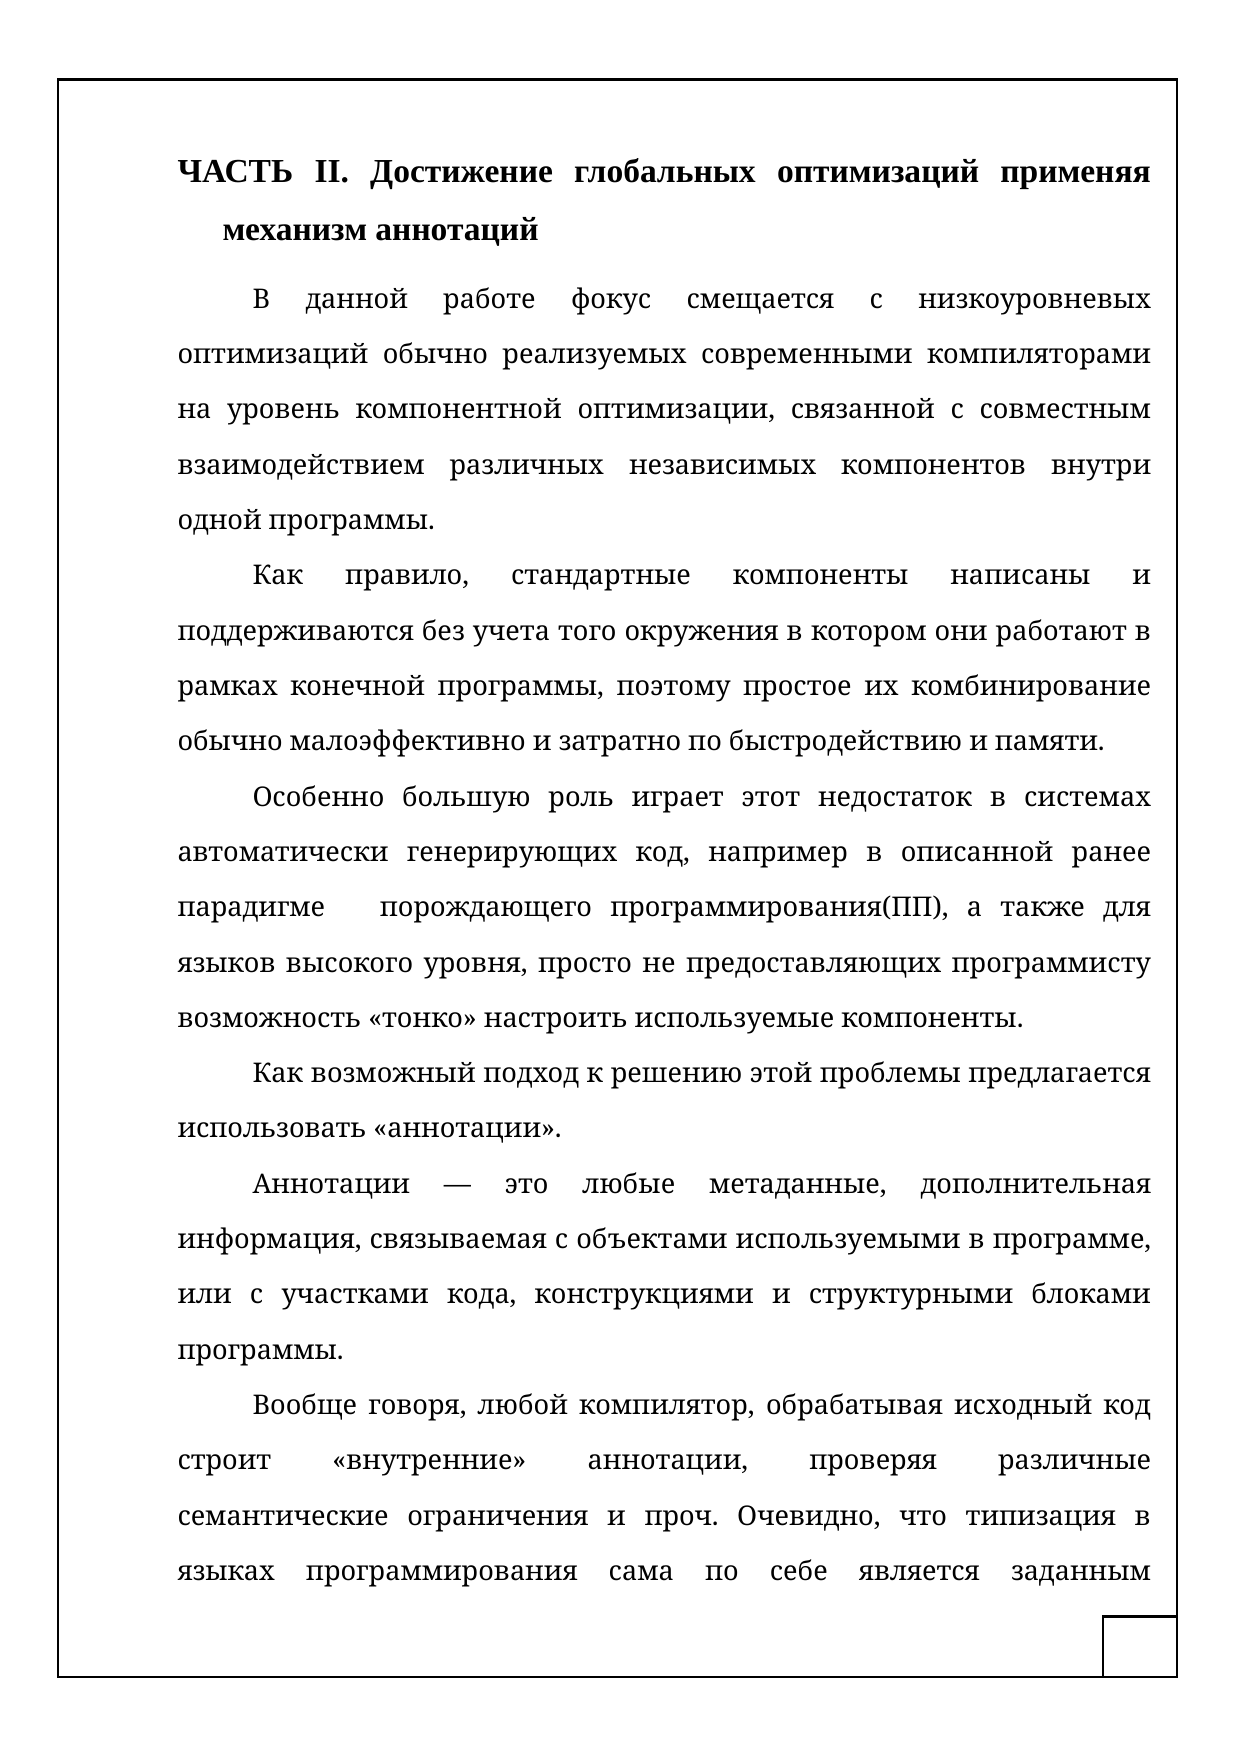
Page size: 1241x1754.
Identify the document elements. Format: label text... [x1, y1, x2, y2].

text Вообще говоря, любой компилятор, обрабатывая исходный код строит «внутренние» аннотации, проверяя различные семантические ограничения и проч. Очевидно, что типизация в языках программирования сама по себе является заданным [177, 1386, 1152, 1588]
subtitle ЧАСТЬ II. Достижение глобальных оптимизаций применяя механизм аннотаций [177, 151, 1152, 247]
text Аннотации — это любые метаданные, дополнительная информация, связываемая с объектами используемыми в программе, или с участками кода, конструкциями и структурными блоками программы. [177, 1164, 1152, 1367]
text В данной работе фокус смещается с низкоуровневых оптимизаций обычно реализуемых современными компиляторами на уровень компонентной оптимизации, связанной с совместным взаимодействием различных независимых компонентов внутри одной программы. [177, 279, 1152, 537]
text Особенно большую роль играет этот недостаток в системах автоматически генерирующих код, например в описанной ранее парадигме порождающего программирования(ПП), а также для языков высокого уровня, просто не предоставляющих программисту возможность «тонко» настроить используемые компоненты. [177, 777, 1152, 1035]
text Как возможный подход к решению этой проблемы предлагается использовать «аннотации». [177, 1054, 1152, 1146]
text Как правило, стандартные компоненты написаны и поддерживаются без учета того окружения в котором они работают в рамках конечной программы, поэтому простое их комбинирование обычно малоэффективно и затратно по быстродействию и памяти. [177, 556, 1152, 759]
